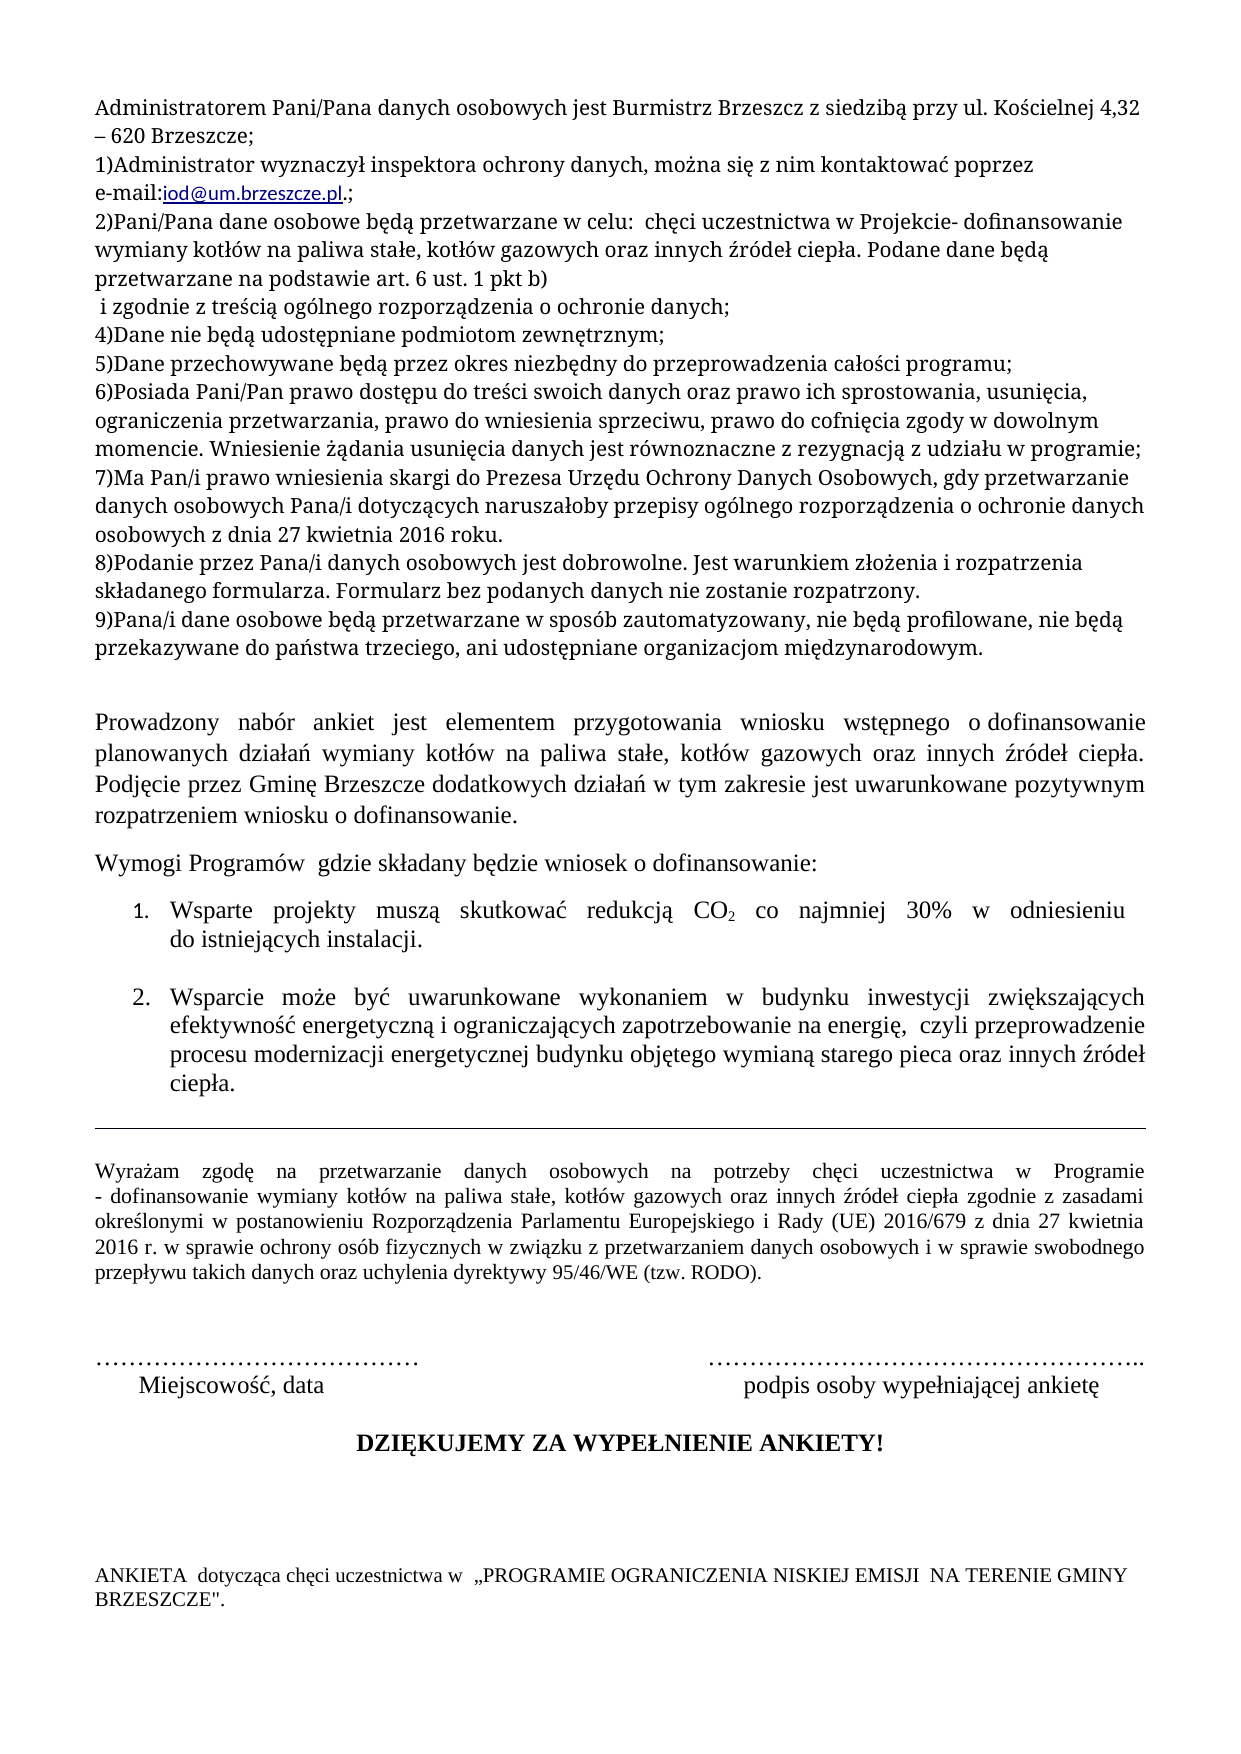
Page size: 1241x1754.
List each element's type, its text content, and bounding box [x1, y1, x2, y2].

list Wsparte projekty muszą skutkować redukcją CO2 co najmniej 30% w odniesieniu do istniejących instalacji. [132, 895, 1146, 953]
text Administratorem Pani/Pana danych osobowych jest Burmistrz Brzeszcz z siedzibą przy ul. Kościelnej 4,32 – 620 Brzeszcze; 1)Administrator wyznaczył inspektora ochrony danych, można się z nim kontaktować poprzez e-mail:iod@um.brzeszcze.pl.; 2)Pani/Pana dane osobowe będą przetwarzane w celu: chęci uczestnictwa w Projekcie- dofinansowanie wymiany kotłów na paliwa stałe, kotłów gazowych oraz innych źródeł ciepła. Podane dane będą przetwarzane na podstawie art. 6 ust. 1 pkt b) i zgodnie z treścią ogólnego rozporządzenia o ochronie danych; 4)Dane nie będą udostępniane podmiotom zewnętrznym; 5)Dane przechowywane będą przez okres niezbędny do przeprowadzenia całości programu; 6)Posiada Pani/Pan prawo dostępu do treści swoich danych oraz prawo ich sprostowania, usunięcia, ograniczenia przetwarzania, prawo do wniesienia sprzeciwu, prawo do cofnięcia zgody w dowolnym momencie. Wniesienie żądania usunięcia danych jest równoznaczne z rezygnacją z udziału w programie; 7)Ma Pan/i prawo wniesienia skargi do Prezesa Urzędu Ochrony Danych Osobowych, gdy przetwarzanie danych osobowych Pana/i dotyczących naruszałoby przepisy ogólnego rozporządzenia o ochronie danych osobowych z dnia 27 kwietnia 2016 roku. 8)Podanie przez Pana/i danych osobowych jest dobrowolne. Jest warunkiem złożenia i rozpatrzenia składanego formularza. Formularz bez podanych danych nie zostanie rozpatrzony. 9)Pana/i dane osobowe będą przetwarzane w sposób zautomatyzowany, nie będą profilowane, nie będą przekazywane do państwa trzeciego, ani udostępniane organizacjom międzynarodowym. [94, 59, 1146, 662]
text DZIĘKUJEMY ZA WYPEŁNIENIE ANKIETY! [94, 1428, 1146, 1457]
text Miejscowość, data podpis osoby wypełniającej ankietę [94, 1370, 1146, 1399]
text Wymogi Programów gdzie składany będzie wniosek o dofinansowanie: [94, 848, 1146, 876]
list Wsparcie może być uwarunkowane wykonaniem w budynku inwestycji zwiększających efektywność energetyczną i ograniczających zapotrzebowanie na energię, czyli przeprowadzenie procesu modernizacji energetycznej budynku objętego wymianą starego pieca oraz innych źródeł ciepła. [132, 982, 1146, 1097]
text Wyrażam zgodę na przetwarzanie danych osobowych na potrzeby chęci uczestnictwa w Programie - dofinansowanie wymiany kotłów na paliwa stałe, kotłów gazowych oraz innych źródeł ciepła zgodnie z zasadami określonymi w postanowieniu Rozporządzenia Parlamentu Europejskiego i Rady (UE) 2016/679 z dnia 27 kwietnia 2016 r. w sprawie ochrony osób fizycznych w związku z przetwarzaniem danych osobowych i w sprawie swobodnego przepływu takich danych oraz uchylenia dyrektywy 95/46/WE (tzw. RODO). [94, 1158, 1146, 1284]
text Prowadzony nabór ankiet jest elementem przygotowania wniosku wstępnego o dofinansowanie planowanych działań wymiany kotłów na paliwa stałe, kotłów gazowych oraz innych źródeł ciepła. Podjęcie przez Gminę Brzeszcze dodatkowych działań w tym zakresie jest uwarunkowane pozytywnym rozpatrzeniem wniosku o dofinansowanie. [94, 707, 1146, 829]
text ………………………………… …………………………………………….. [94, 1342, 1146, 1370]
